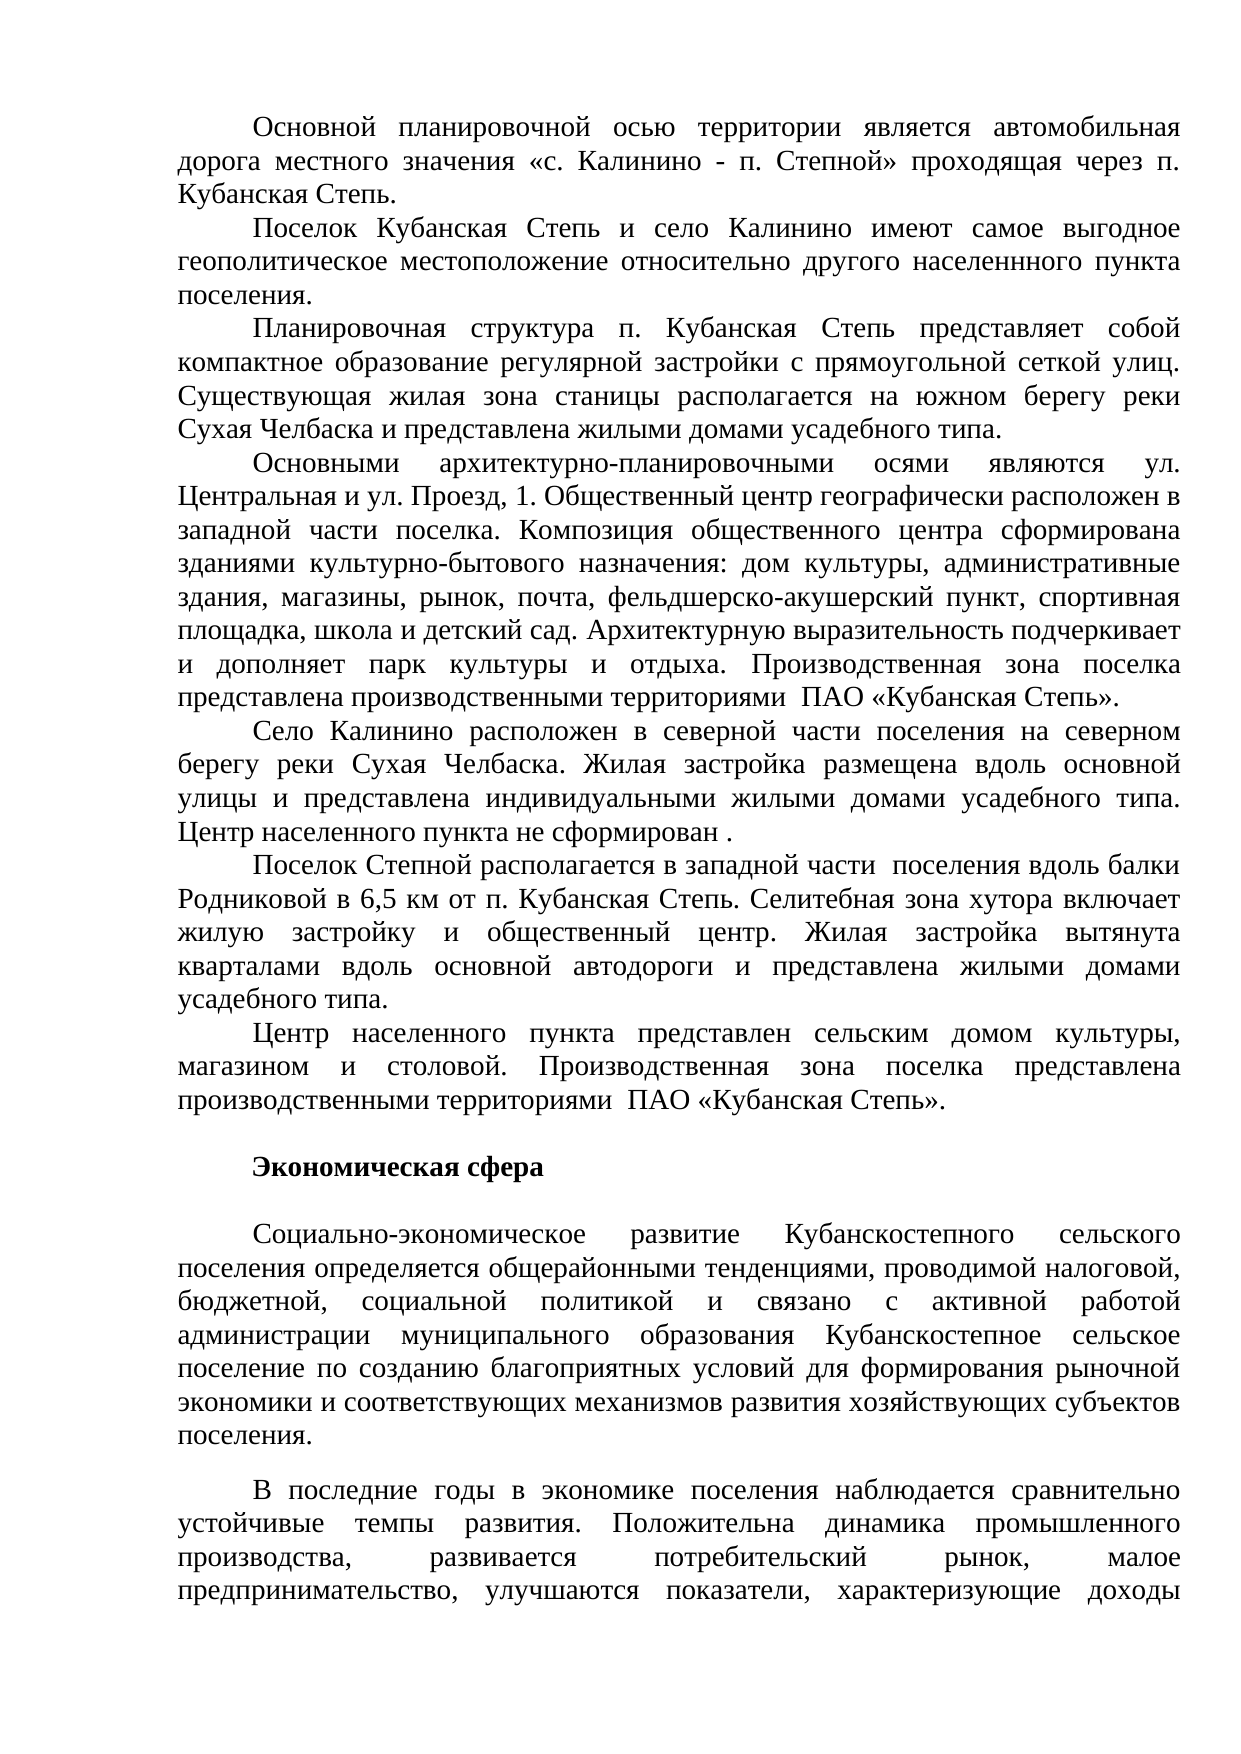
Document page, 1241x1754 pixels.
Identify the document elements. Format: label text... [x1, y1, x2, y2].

text Поселок Степной располагается в западной части поселения вдоль балки Родниковой в 6,5 км от п. Кубанская Степь. Селитебная зона хутора включает жилую застройку и общественный центр. Жилая застройка вытянута кварталами вдоль основной автодороги и представлена жилыми домами усадебного типа. [177, 847, 1181, 1015]
text Поселок Кубанская Степь и село Калинино имеют самое выгодное геополитическое местоположение относительно другого населеннного пункта поселения. [177, 210, 1181, 311]
text Экономическая сфера [177, 1149, 1181, 1183]
text Социально-экономическое развитие Кубанскостепного сельского поселения определяется общерайонными тенденциями, проводимой налоговой, бюджетной, социальной политикой и связано с активной работой администрации муниципального образования Кубанскостепное сельское поселение по созданию благоприятных условий для формирования рыночной экономики и соответствующих механизмов развития хозяйствующих субъектов поселения. [177, 1216, 1181, 1451]
text Основной планировочной осью территории является автомобильная дорога местного значения «с. Калинино - п. Степной» проходящая через п. Кубанская Степь. [177, 109, 1181, 210]
text Село Калинино расположен в северной части поселения на северном берегу реки Сухая Челбаска. Жилая застройка размещена вдоль основной улицы и представлена индивидуальными жилыми домами усадебного типа. Центр населенного пункта не сформирован . [177, 713, 1181, 847]
text Центр населенного пункта представлен сельским домом культуры, магазином и столовой. Производственная зона поселка представлена производственными территориями ПАО «Кубанская Степь». [177, 1015, 1181, 1116]
text Планировочная структура п. Кубанская Степь представляет собой компактное образование регулярной застройки с прямоугольной сеткой улиц. Существующая жилая зона станицы располагается на южном берегу реки Сухая Челбаска и представлена жилыми домами усадебного типа. [177, 311, 1181, 445]
text Основными архитектурно-планировочными осями являются ул. Центральная и ул. Проезд, 1. Общественный центр географически расположен в западной части поселка. Композиция общественного центра сформирована зданиями культурно-бытового назначения: дом культуры, административные здания, магазины, рынок, почта, фельдшерско-акушерский пункт, спортивная площадка, школа и детский сад. Архитектурную выразительность подчеркивает и дополняет парк культуры и отдыха. Производственная зона поселка представлена производственными территориями ПАО «Кубанская Степь». [177, 445, 1181, 713]
text В последние годы в экономике поселения наблюдается сравнительно устойчивые темпы развития. Положительна динамика промышленного производства, развивается потребительский рынок, малое предпринимательство, улучшаются показатели, характеризующие доходы [177, 1472, 1181, 1606]
